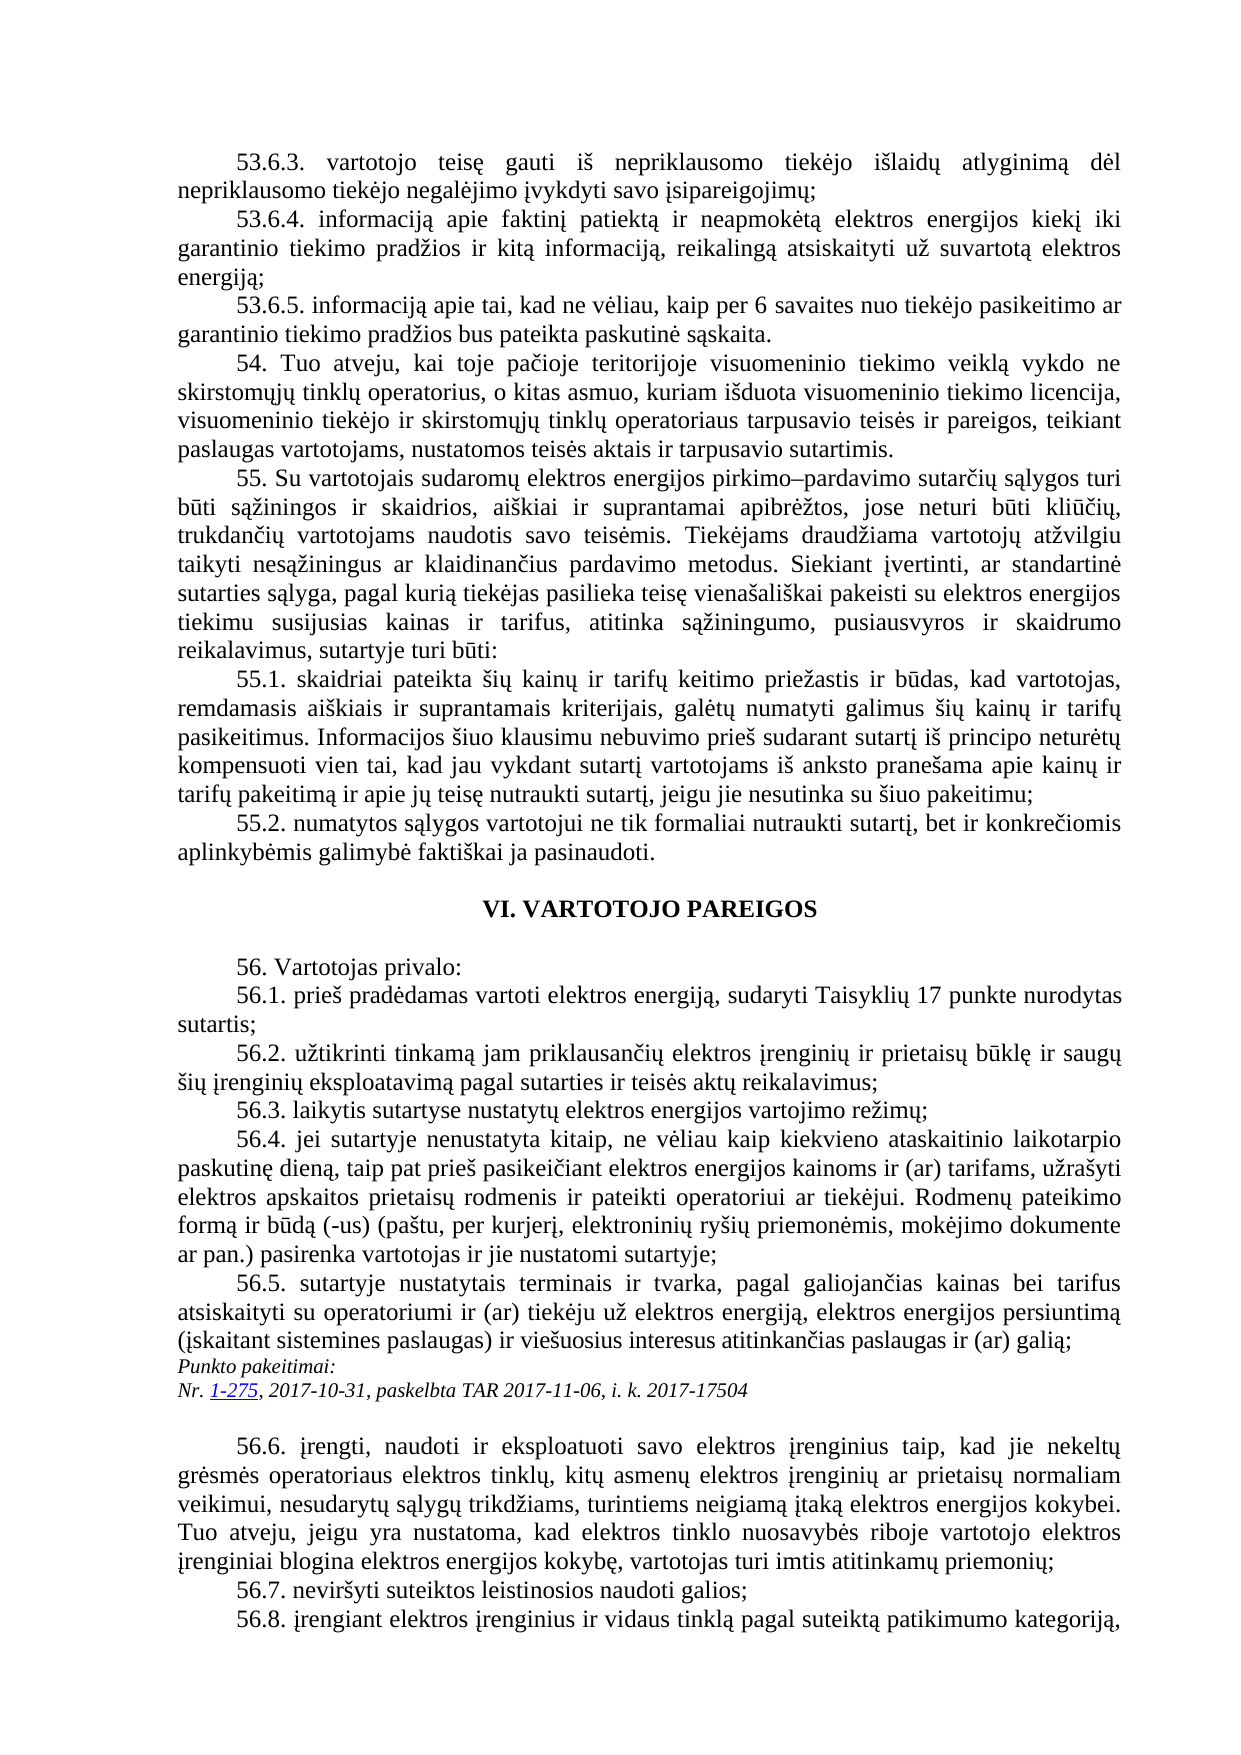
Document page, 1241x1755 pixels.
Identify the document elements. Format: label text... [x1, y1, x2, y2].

text Nr. 1-275, 2017-10-31, paskelbta TAR 2017-11-06, i. k. 2017-17504 [177, 1378, 1122, 1402]
text VI. VARTOTOJO PAREIGOS [177, 894, 1122, 923]
text 56.7. neviršyti suteiktos leistinosios naudoti galios; [177, 1575, 1122, 1604]
text 53.6.5. informaciją apie tai, kad ne vėliau, kaip per 6 savaites nuo tiekėjo pasikeitimo ar garantinio tiekimo pradžios bus pateikta paskutinė sąskaita. [177, 291, 1122, 348]
text 54. Tuo atveju, kai toje pačioje teritorijoje visuomeninio tiekimo veiklą vykdo ne skirstomųjų tinklų operatorius, o kitas asmuo, kuriam išduota visuomeninio tiekimo licencija, visuomeninio tiekėjo ir skirstomųjų tinklų operatoriaus tarpusavio teisės ir pareigos, teikiant paslaugas vartotojams, nustatomos teisės aktais ir tarpusavio sutartimis. [177, 348, 1122, 463]
text 56.4. jei sutartyje nenustatyta kitaip, ne vėliau kaip kiekvieno ataskaitinio laikotarpio paskutinę dieną, taip pat prieš pasikeičiant elektros energijos kainoms ir (ar) tarifams, užrašyti elektros apskaitos prietaisų rodmenis ir pateikti operatoriui ar tiekėjui. Rodmenų pateikimo formą ir būdą (-us) (paštu, per kurjerį, elektroninių ryšių priemonėmis, mokėjimo dokumente ar pan.) pasirenka vartotojas ir jie nustatomi sutartyje; [177, 1124, 1122, 1268]
text 56.8. įrengiant elektros įrenginius ir vidaus tinklą pagal suteiktą patikimumo kategoriją, [177, 1604, 1122, 1632]
text 56.1. prieš pradėdamas vartoti elektros energiją, sudaryti Taisyklių 17 punkte nurodytas sutartis; [177, 981, 1122, 1038]
text 53.6.4. informaciją apie faktinį patiektą ir neapmokėtą elektros energijos kiekį iki garantinio tiekimo pradžios ir kitą informaciją, reikalingą atsiskaityti už suvartotą elektros energiją; [177, 204, 1122, 291]
text 56.6. įrengti, naudoti ir eksploatuoti savo elektros įrenginius taip, kad jie nekeltų grėsmės operatoriaus elektros tinklų, kitų asmenų elektros įrenginių ar prietaisų normaliam veikimui, nesudarytų sąlygų trikdžiams, turintiems neigiamą įtaką elektros energijos kokybei. Tuo atveju, jeigu yra nustatoma, kad elektros tinklo nuosavybės riboje vartotojo elektros įrenginiai blogina elektros energijos kokybę, vartotojas turi imtis atitinkamų priemonių; [177, 1431, 1122, 1575]
text 56. Vartotojas privalo: [177, 952, 1122, 981]
text 55.2. numatytos sąlygos vartotojui ne tik formaliai nutraukti sutartį, bet ir konkrečiomis aplinkybėmis galimybė faktiškai ja pasinaudoti. [177, 808, 1122, 866]
text 55.1. skaidriai pateikta šių kainų ir tarifų keitimo priežastis ir būdas, kad vartotojas, remdamasis aiškiais ir suprantamais kriterijais, galėtų numatyti galimus šių kainų ir tarifų pasikeitimus. Informacijos šiuo klausimu nebuvimo prieš sudarant sutartį iš principo neturėtų kompensuoti vien tai, kad jau vykdant sutartį vartotojams iš anksto pranešama apie kainų ir tarifų pakeitimą ir apie jų teisę nutraukti sutartį, jeigu jie nesutinka su šiuo pakeitimu; [177, 664, 1122, 808]
text 53.6.3. vartotojo teisę gauti iš nepriklausomo tiekėjo išlaidų atlyginimą dėl nepriklausomo tiekėjo negalėjimo įvykdyti savo įsipareigojimų; [177, 147, 1122, 204]
text 56.5. sutartyje nustatytais terminais ir tvarka, pagal galiojančias kainas bei tarifus atsiskaityti su operatoriumi ir (ar) tiekėju už elektros energiją, elektros energijos persiuntimą (įskaitant sistemines paslaugas) ir viešuosius interesus atitinkančias paslaugas ir (ar) galią; [177, 1268, 1122, 1354]
text 55. Su vartotojais sudaromų elektros energijos pirkimo–pardavimo sutarčių sąlygos turi būti sąžiningos ir skaidrios, aiškiai ir suprantamai apibrėžtos, jose neturi būti kliūčių, trukdančių vartotojams naudotis savo teisėmis. Tiekėjams draudžiama vartotojų atžvilgiu taikyti nesąžiningus ar klaidinančius pardavimo metodus. Siekiant įvertinti, ar standartinė sutarties sąlyga, pagal kurią tiekėjas pasilieka teisę vienašališkai pakeisti su elektros energijos tiekimu susijusias kainas ir tarifus, atitinka sąžiningumo, pusiausvyros ir skaidrumo reikalavimus, sutartyje turi būti: [177, 463, 1122, 664]
text 56.2. užtikrinti tinkamą jam priklausančių elektros įrenginių ir prietaisų būklę ir saugų šių įrenginių eksploatavimą pagal sutarties ir teisės aktų reikalavimus; [177, 1038, 1122, 1096]
text Punkto pakeitimai: [177, 1354, 1122, 1378]
text 56.3. laikytis sutartyse nustatytų elektros energijos vartojimo režimų; [177, 1096, 1122, 1124]
